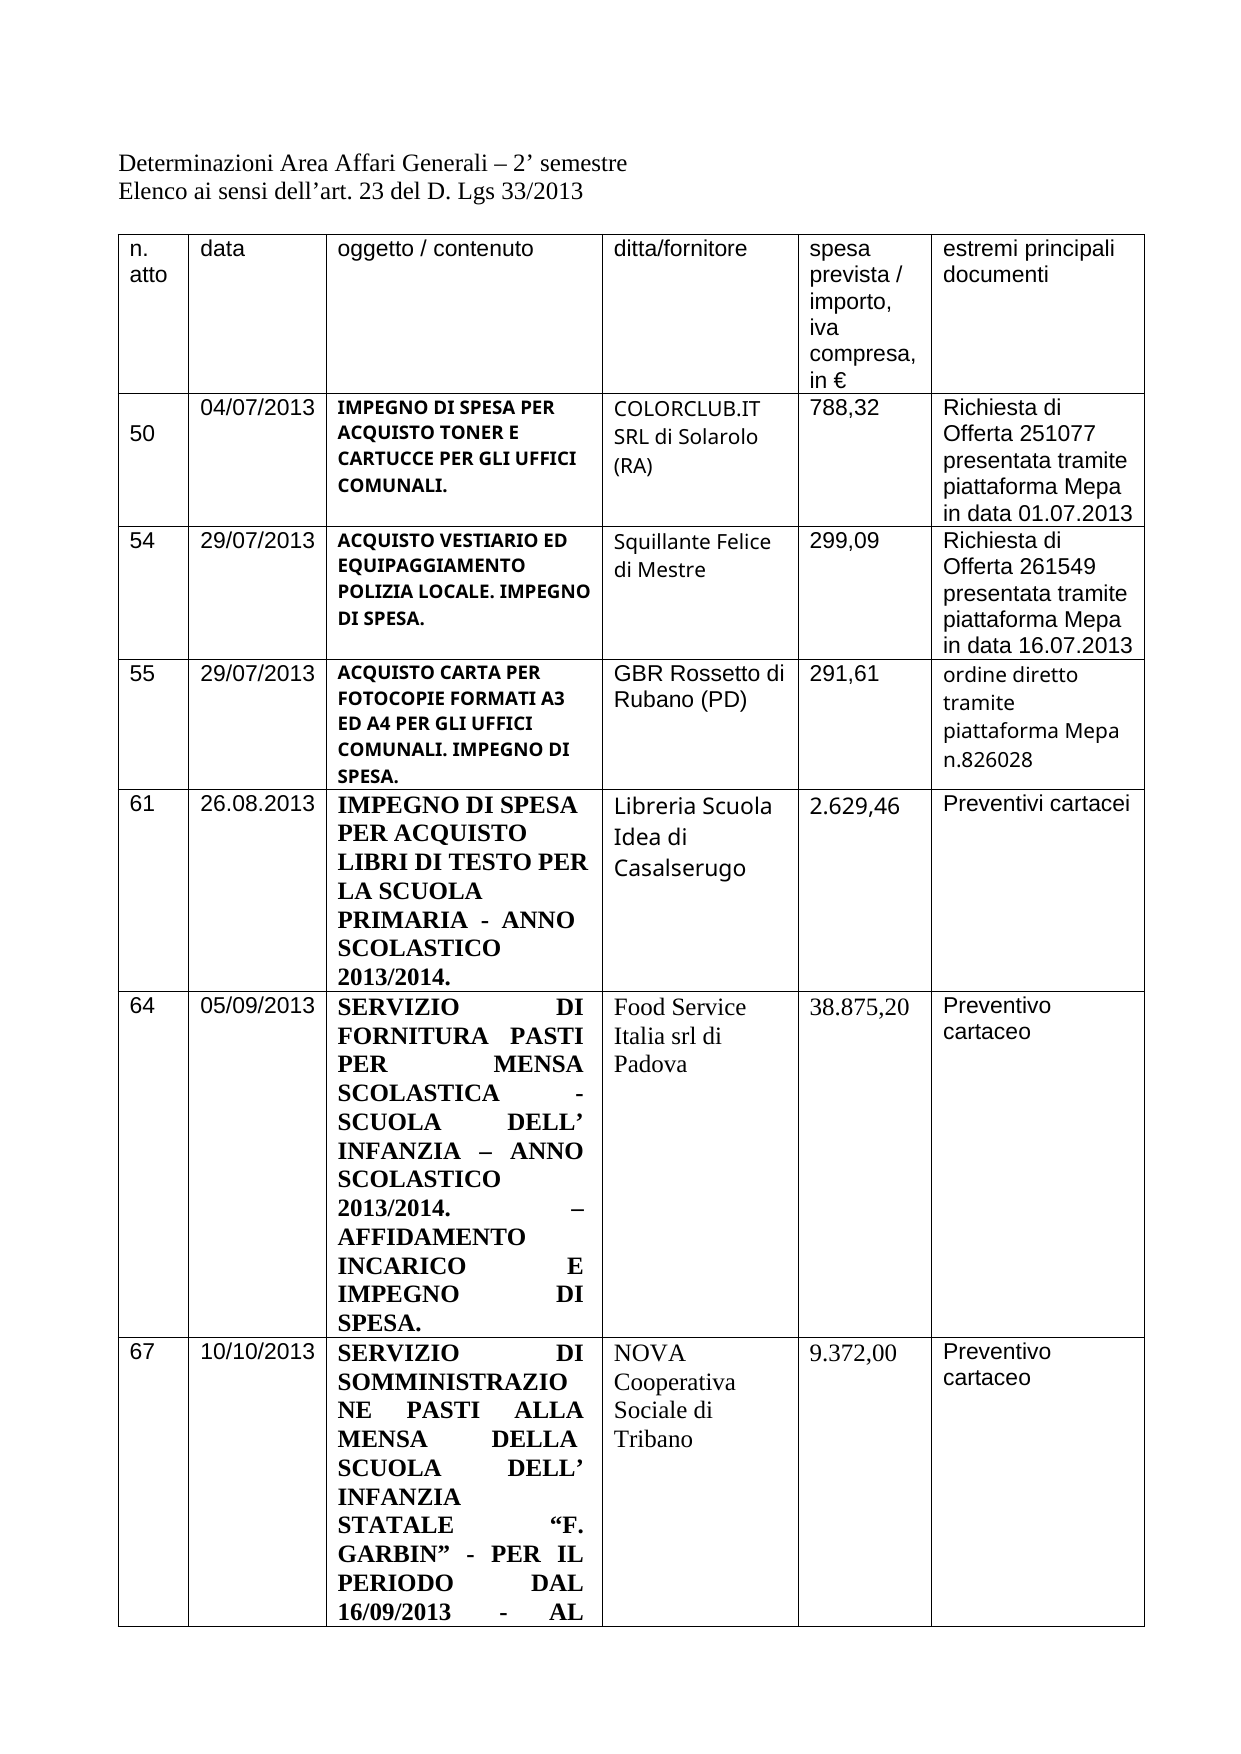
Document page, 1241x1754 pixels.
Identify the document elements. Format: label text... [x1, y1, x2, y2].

table_cell 291,61 [799, 660, 931, 789]
table_cell 55 [119, 660, 188, 789]
table_cell NOVA Cooperativa Sociale di Tribano [603, 1338, 798, 1626]
table_cell 04/07/2013 [189, 394, 326, 526]
table_cell Richiesta di Offerta 261549 presentata tramite piattaforma Mepa in data 16.07.2013 [932, 527, 1144, 659]
table_header ditta/fornitore [603, 235, 798, 393]
table_cell 67 [119, 1338, 188, 1626]
table_cell 299,09 [799, 527, 931, 659]
table_cell Preventivo cartaceo [932, 1338, 1144, 1626]
table_cell Food Service Italia srl di Padova [603, 992, 798, 1337]
table_cell 64 [119, 992, 188, 1337]
table_cell IMPEGNO DI SPESA PER ACQUISTO TONER E CARTUCCE PER GLI UFFICI COMUNALI. [327, 394, 602, 526]
table_cell COLORCLUB.IT SRL di Solarolo (RA) [603, 394, 798, 526]
table_header estremi principali documenti [932, 235, 1144, 393]
table_cell 2.629,46 [799, 790, 931, 991]
text Determinazioni Area Affari Generali – 2’ semestre [118, 148, 1122, 176]
table_cell SERVIZIO DI SOMMINISTRAZIONE PASTI ALLA MENSA DELLA SCUOLA DELL’ INFANZIA STATALE “F. GARBIN” - PER IL PERIODO DAL 16/09/2013 - AL [327, 1338, 602, 1626]
text Elenco ai sensi dell’art. 23 del D. Lgs 33/2013 [118, 176, 1122, 205]
table_cell 50 [119, 394, 188, 526]
table_cell 29/07/2013 [189, 527, 326, 659]
table_cell ordine diretto tramite piattaforma Mepa n.826028 [932, 660, 1144, 789]
table_cell ACQUISTO VESTIARIO ED EQUIPAGGIAMENTO POLIZIA LOCALE. IMPEGNO DI SPESA. [327, 527, 602, 659]
table_header oggetto / contenuto [327, 235, 602, 393]
table_header data [189, 235, 326, 393]
table_cell ACQUISTO CARTA PER FOTOCOPIE FORMATI A3 ED A4 PER GLI UFFICI COMUNALI. IMPEGNO DI SPESA. [327, 660, 602, 789]
table_cell SERVIZIO DI FORNITURA PASTI PER MENSA SCOLASTICA - SCUOLA DELL’ INFANZIA – ANNO SCOLASTICO 2013/2014. – AFFIDAMENTO INCARICO E IMPEGNO DI SPESA. [327, 992, 602, 1337]
table_cell 54 [119, 527, 188, 659]
table_cell Libreria Scuola Idea di Casalserugo [603, 790, 798, 991]
table_header n. atto [119, 235, 188, 393]
table_cell Preventivi cartacei [932, 790, 1144, 991]
table_cell 10/10/2013 [189, 1338, 326, 1626]
table_cell 9.372,00 [799, 1338, 931, 1626]
table_cell 61 [119, 790, 188, 991]
table_cell 38.875,20 [799, 992, 931, 1337]
table_cell Preventivo cartaceo [932, 992, 1144, 1337]
table_cell 26.08.2013 [189, 790, 326, 991]
table_header spesa prevista / importo, iva compresa, in € [799, 235, 931, 393]
table_cell 29/07/2013 [189, 660, 326, 789]
table_cell 788,32 [799, 394, 931, 526]
table_cell IMPEGNO DI SPESA PER ACQUISTO LIBRI DI TESTO PER LA SCUOLA PRIMARIA - ANNO SCOLASTICO 2013/2014. [327, 790, 602, 991]
table_cell 05/09/2013 [189, 992, 326, 1337]
table_cell Squillante Felice di Mestre [603, 527, 798, 659]
table_cell GBR Rossetto di Rubano (PD) [603, 660, 798, 789]
table_cell Richiesta di Offerta 251077 presentata tramite piattaforma Mepa in data 01.07.2013 [932, 394, 1144, 526]
